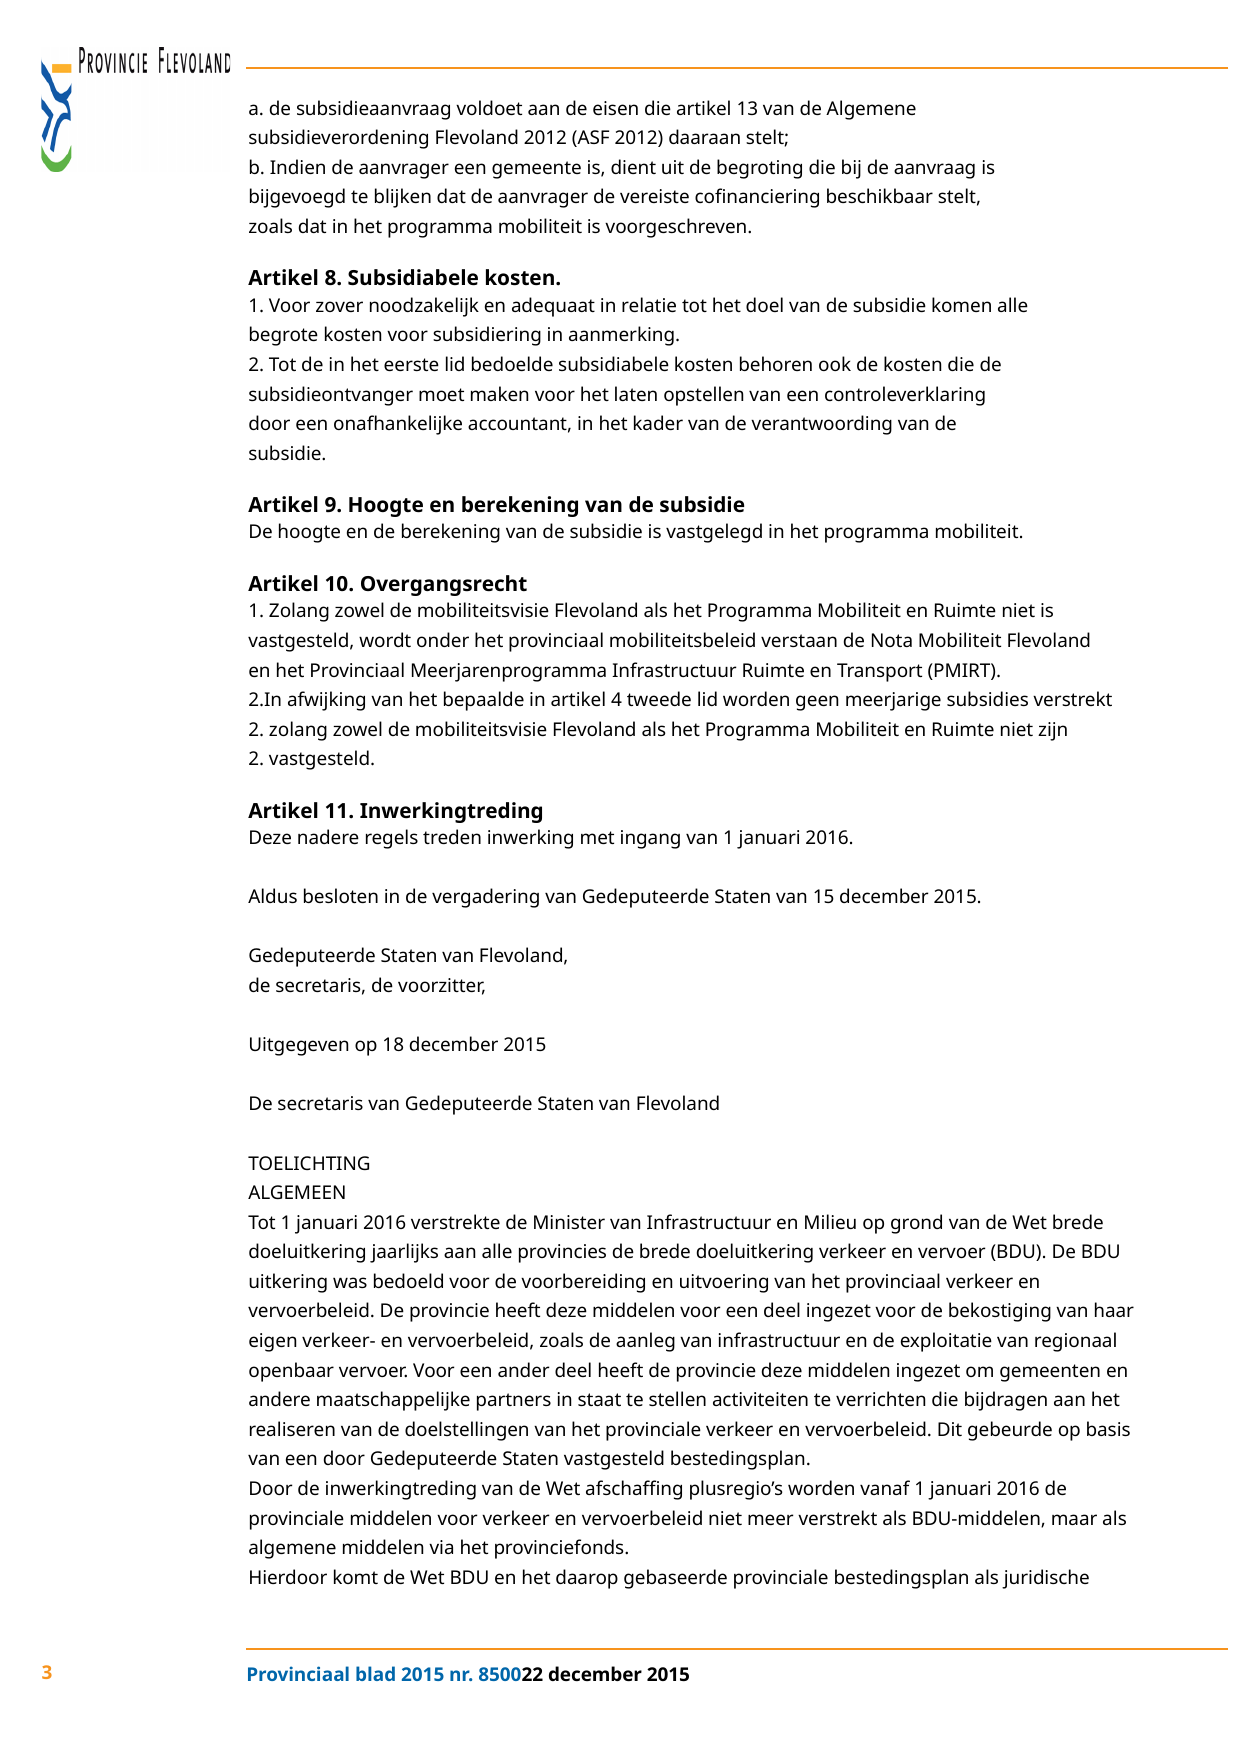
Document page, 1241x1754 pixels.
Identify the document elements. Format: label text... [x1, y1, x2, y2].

text vastgesteld, wordt onder het provinciaal mobiliteitsbeleid verstaan de Nota Mobiliteit Flevoland [248, 627, 1152, 653]
text door een onafhankelijke accountant, in het kader van de verantwoording van de [248, 410, 1152, 436]
text Tot 1 januari 2016 verstrekte de Minister van Infrastructuur en Milieu op grond van de Wet brede doeluitkering jaarlijks aan alle provincies de brede doeluitkering verkeer en vervoer (BDU). De BDU uitkering was bedoeld voor de voorbereiding en uitvoering van het provinciaal verkeer en vervoerbeleid. De provincie heeft deze middelen voor een deel ingezet voor de bekostiging van haar eigen verkeer- en vervoerbeleid, zoals de aanleg van infrastructuur en de exploitatie van regionaal openbaar vervoer. Voor een ander deel heeft de provincie deze middelen ingezet om gemeenten en andere maatschappelijke partners in staat te stellen activiteiten te verrichten die bijdragen aan het realiseren van de doelstellingen van het provinciale verkeer en vervoerbeleid. Dit gebeurde op basis van een door Gedeputeerde Staten vastgesteld bestedingsplan. [248, 1209, 1152, 1471]
text Aldus besloten in de vergadering van Gedeputeerde Staten van 15 december 2015. [248, 883, 1152, 909]
text subsidieverordening Flevoland 2012 (ASF 2012) daaraan stelt; [248, 124, 1152, 150]
text bijgevoegd te blijken dat de aanvrager de vereiste cofinanciering beschikbaar stelt, [248, 183, 1152, 209]
text 2. Tot de in het eerste lid bedoelde subsidiabele kosten behoren ook de kosten die de [248, 351, 1152, 377]
text subsidieontvanger moet maken voor het laten opstellen van een controleverklaring [248, 381, 1152, 406]
text begrote kosten voor subsidiering in aanmerking. [248, 322, 1152, 347]
text De secretaris van Gedeputeerde Staten van Flevoland [248, 1091, 1152, 1116]
text 2. zolang zowel de mobiliteitsvisie Flevoland als het Programma Mobiliteit en Ruimte niet zijn [248, 716, 1152, 742]
text Deze nadere regels treden inwerking met ingang van 1 januari 2016. [248, 824, 1152, 850]
text b. Indien de aanvrager een gemeente is, dient uit de begroting die bij de aanvraag is [248, 154, 1152, 180]
text Door de inwerkingtreding van de Wet afschaffing plusregio’s worden vanaf 1 januari 2016 de provinciale middelen voor verkeer en vervoerbeleid niet meer verstrekt als BDU-middelen, maar als algemene middelen via het provinciefonds. [248, 1475, 1152, 1560]
text ALGEMEEN [248, 1179, 1152, 1205]
text en het Provinciaal Meerjarenprogramma Infrastructuur Ruimte en Transport (PMIRT). [248, 657, 1152, 682]
text Artikel 10. Overgangsrecht [248, 569, 1152, 598]
text de secretaris, de voorzitter, [248, 972, 1152, 998]
text Artikel 11. Inwerkingtreding [248, 796, 1152, 824]
text Hierdoor komt de Wet BDU en het daarop gebaseerde provinciale bestedingsplan als juridische [248, 1564, 1152, 1590]
text a. de subsidieaanvraag voldoet aan de eisen die artikel 13 van de Algemene [248, 95, 1152, 121]
picture [41, 47, 231, 172]
text zoals dat in het programma mobiliteit is voorgeschreven. [248, 213, 1152, 239]
text De hoogte en de berekening van de subsidie is vastgelegd in het programma mobiliteit. [248, 519, 1152, 544]
text 1. Zolang zowel de mobiliteitsvisie Flevoland als het Programma Mobiliteit en Ruimte niet is [248, 598, 1152, 623]
text 2. vastgesteld. [248, 746, 1152, 771]
text Gedeputeerde Staten van Flevoland, [248, 943, 1152, 968]
text 2.In afwijking van het bepaalde in artikel 4 tweede lid worden geen meerjarige subsidies verstrekt [248, 686, 1152, 712]
text subsidie. [248, 440, 1152, 466]
text TOELICHTING [248, 1150, 1152, 1176]
text Artikel 8. Subsidiabele kosten. [248, 263, 1152, 292]
text Artikel 9. Hoogte en berekening van de subsidie [248, 490, 1152, 519]
text 1. Voor zover noodzakelijk en adequaat in relatie tot het doel van de subsidie komen alle [248, 292, 1152, 318]
text Uitgegeven op 18 december 2015 [248, 1031, 1152, 1057]
